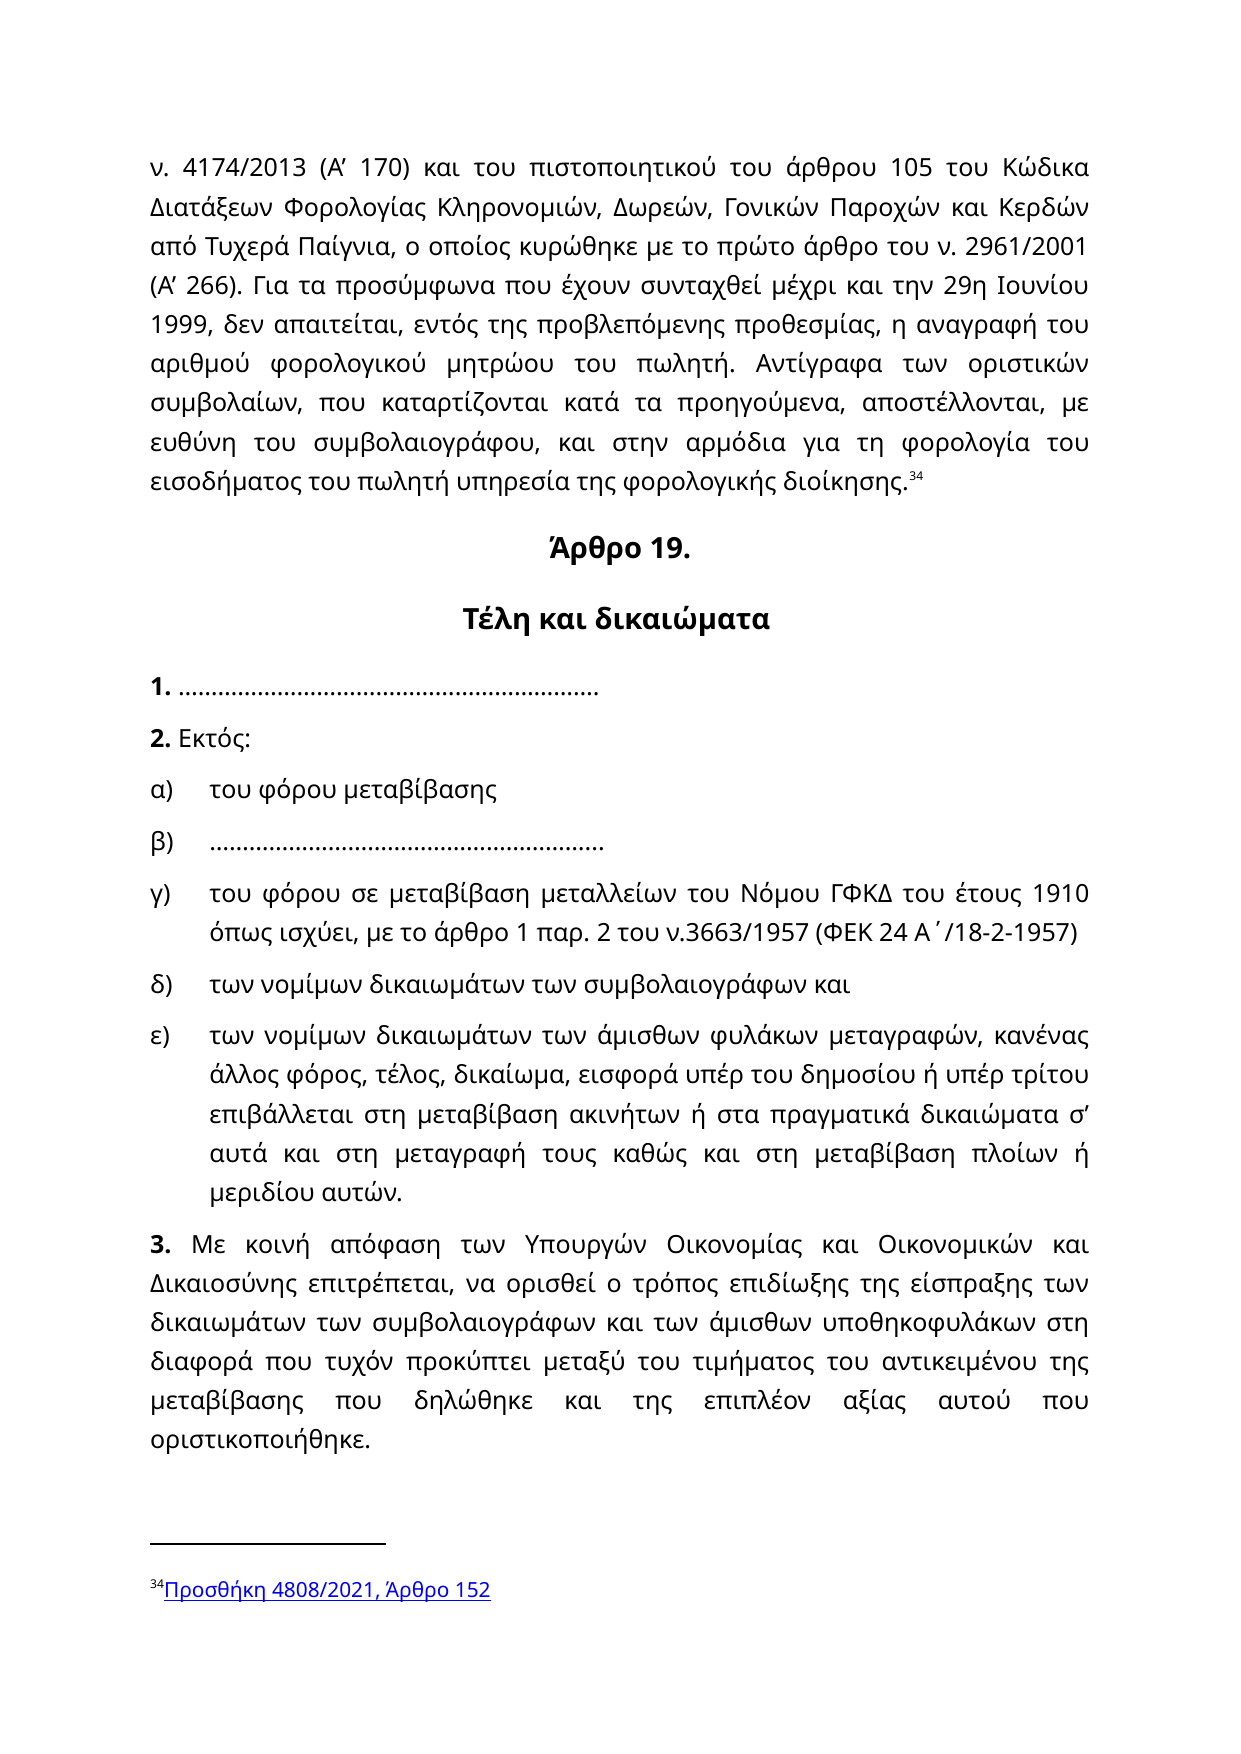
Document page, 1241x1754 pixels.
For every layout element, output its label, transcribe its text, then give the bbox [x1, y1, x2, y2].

list ε) των νομίμων δικαιωμάτων των άμισθων φυλάκων μεταγραφών, κανένας άλλος φόρος, τέλος, δικαίωμα, εισφορά υπέρ του δημοσίου ή υπέρ τρίτου επιβάλλεται στη μεταβίβαση ακινήτων ή στα πραγματικά δικαιώματα σ’ αυτά και στη μεταγραφή τους καθώς και στη μεταβίβαση πλοίων ή μεριδίου αυτών. [150, 1018, 1090, 1209]
subtitle Άρθρο 19. [150, 527, 1090, 567]
text Προσθήκη 4808/2021, Άρθρο 152 [150, 1576, 1090, 1604]
text 2. Εκτός: [150, 720, 1090, 754]
subtitle Τέλη και δικαιώματα [150, 598, 1090, 638]
list α) του φόρου μεταβίβασης [150, 772, 1090, 806]
list δ) των νομίμων δικαιωμάτων των συμβολαιογράφων και [150, 966, 1090, 1000]
text ν. 4174/2013 (Α’ 170) και του πιστοποιητικού του άρθρου 105 του Κώδικα Διατάξεων Φορολογίας Κληρονομιών, Δωρεών, Γονικών Παροχών και Κερδών από Τυχερά Παίγνια, ο οποίος κυρώθηκε με το πρώτο άρθρο του ν. 2961/2001 (Α’ 266). Για τα προσύμφωνα που έχουν συνταχθεί μέχρι και την 29η Ιουνίου 1999, δεν απαιτείται, εντός της προβλεπόμενης προθεσμίας, η αναγραφή του αριθμού φορολογικού μητρώου του πωλητή. Αντίγραφα των οριστικών συμβολαίων, που καταρτίζονται κατά τα προηγούμενα, αποστέλλονται, με ευθύνη του συμβολαιογράφου, και στην αρμόδια για τη φορολογία του εισοδήματος του πωλητή υπηρεσία της φορολογικής διοίκησης. [150, 150, 1090, 497]
text 3. Με κοινή απόφαση των Υπουργών Οικονομίας και Οικονομικών και Δικαιοσύνης επιτρέπεται, να ορισθεί ο τρόπος επιδίωξης της είσπραξης των δικαιωμάτων των συμβολαιογράφων και των άμισθων υποθηκοφυλάκων στη διαφορά που τυχόν προκύπτει μεταξύ του τιμήματος του αντικειμένου της μεταβίβασης που δηλώθηκε και της επιπλέον αξίας αυτού που οριστικοποιήθηκε. [150, 1226, 1090, 1456]
text 1. ………………………………………………………. [150, 669, 1090, 703]
list γ) του φόρου σε μεταβίβαση μεταλλείων του Νόμου ΓΦΚΔ του έτους 1910 όπως ισχύει, με το άρθρο 1 παρ. 2 του ν.3663/1957 (ΦΕΚ 24 Α΄/18-2-1957) [150, 875, 1090, 949]
list β) …………………………………………………... [150, 824, 1090, 858]
